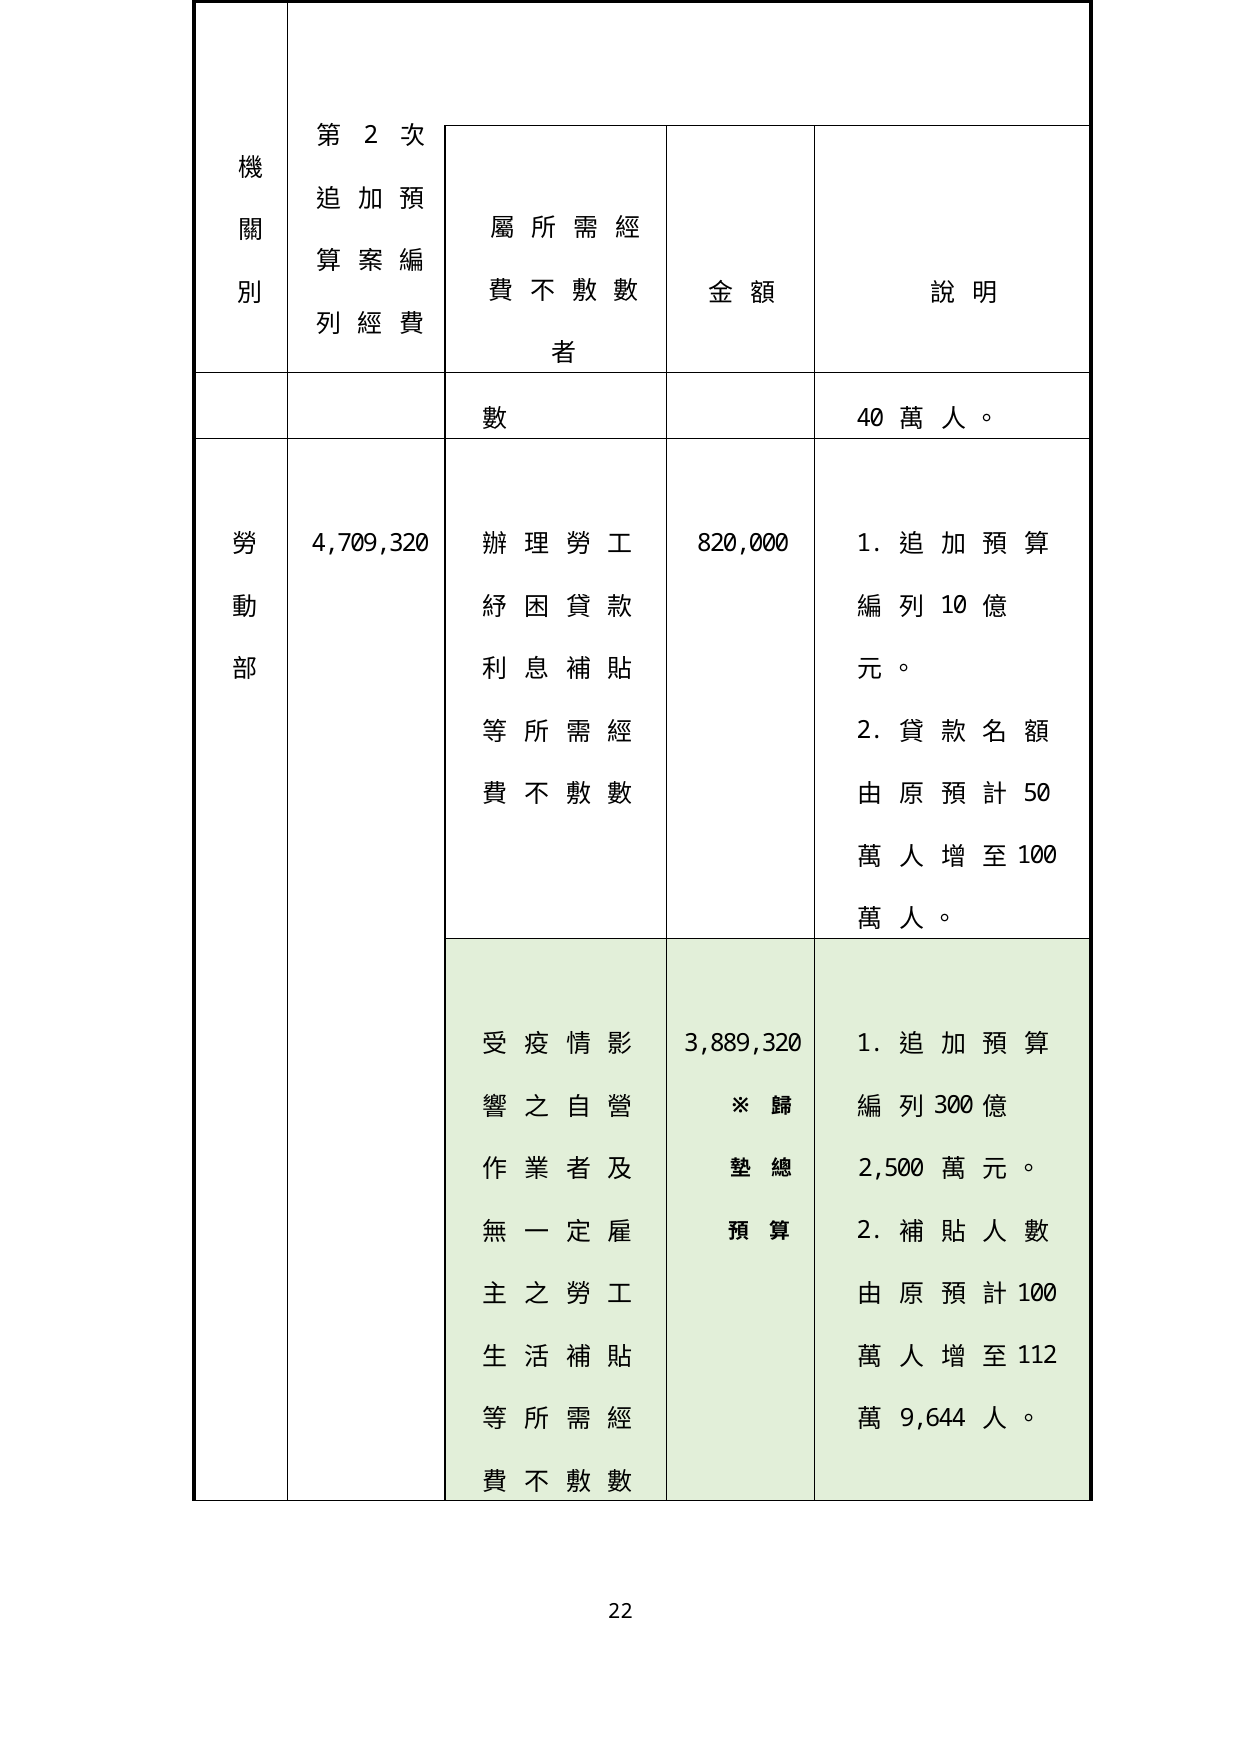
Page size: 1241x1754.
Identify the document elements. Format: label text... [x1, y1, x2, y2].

table_cell [196, 373, 287, 437]
table_cell 820,000 [667, 439, 814, 937]
table_cell 40萬人。 [815, 373, 1089, 437]
table_cell 4,709,320 [288, 439, 444, 1500]
table_cell 金額 [667, 126, 814, 372]
table_cell 屬所需經費不敷數者 [446, 126, 666, 372]
table_cell 辦理勞工紓困貸款利息補貼等所需經費不敷數 [446, 439, 666, 937]
table_cell 3,889,320 ※歸墊總預算 [667, 939, 814, 1500]
table_cell 1.追加預算編列10億元。 2.貸款名額由原預計50萬人增至100萬人。 [815, 439, 1089, 937]
table_cell 說明 [815, 126, 1089, 372]
table_header 機關別 [196, 3, 287, 372]
table_cell 1.追加預算編列300億2,500萬元。 2.補貼人數由原預計100萬人增至112萬9,644人。 [815, 939, 1089, 1500]
table_header 第2次追加預算案編列經費 [288, 3, 445, 372]
table_cell 數 [446, 373, 666, 437]
table_cell 勞動部 [196, 439, 287, 1500]
table_header [445, 3, 1089, 125]
table_cell 受疫情影響之自營作業者及無一定雇主之勞工生活補貼等所需經費不敷數 [446, 939, 666, 1500]
table_cell [288, 373, 444, 437]
table_cell [667, 373, 814, 437]
